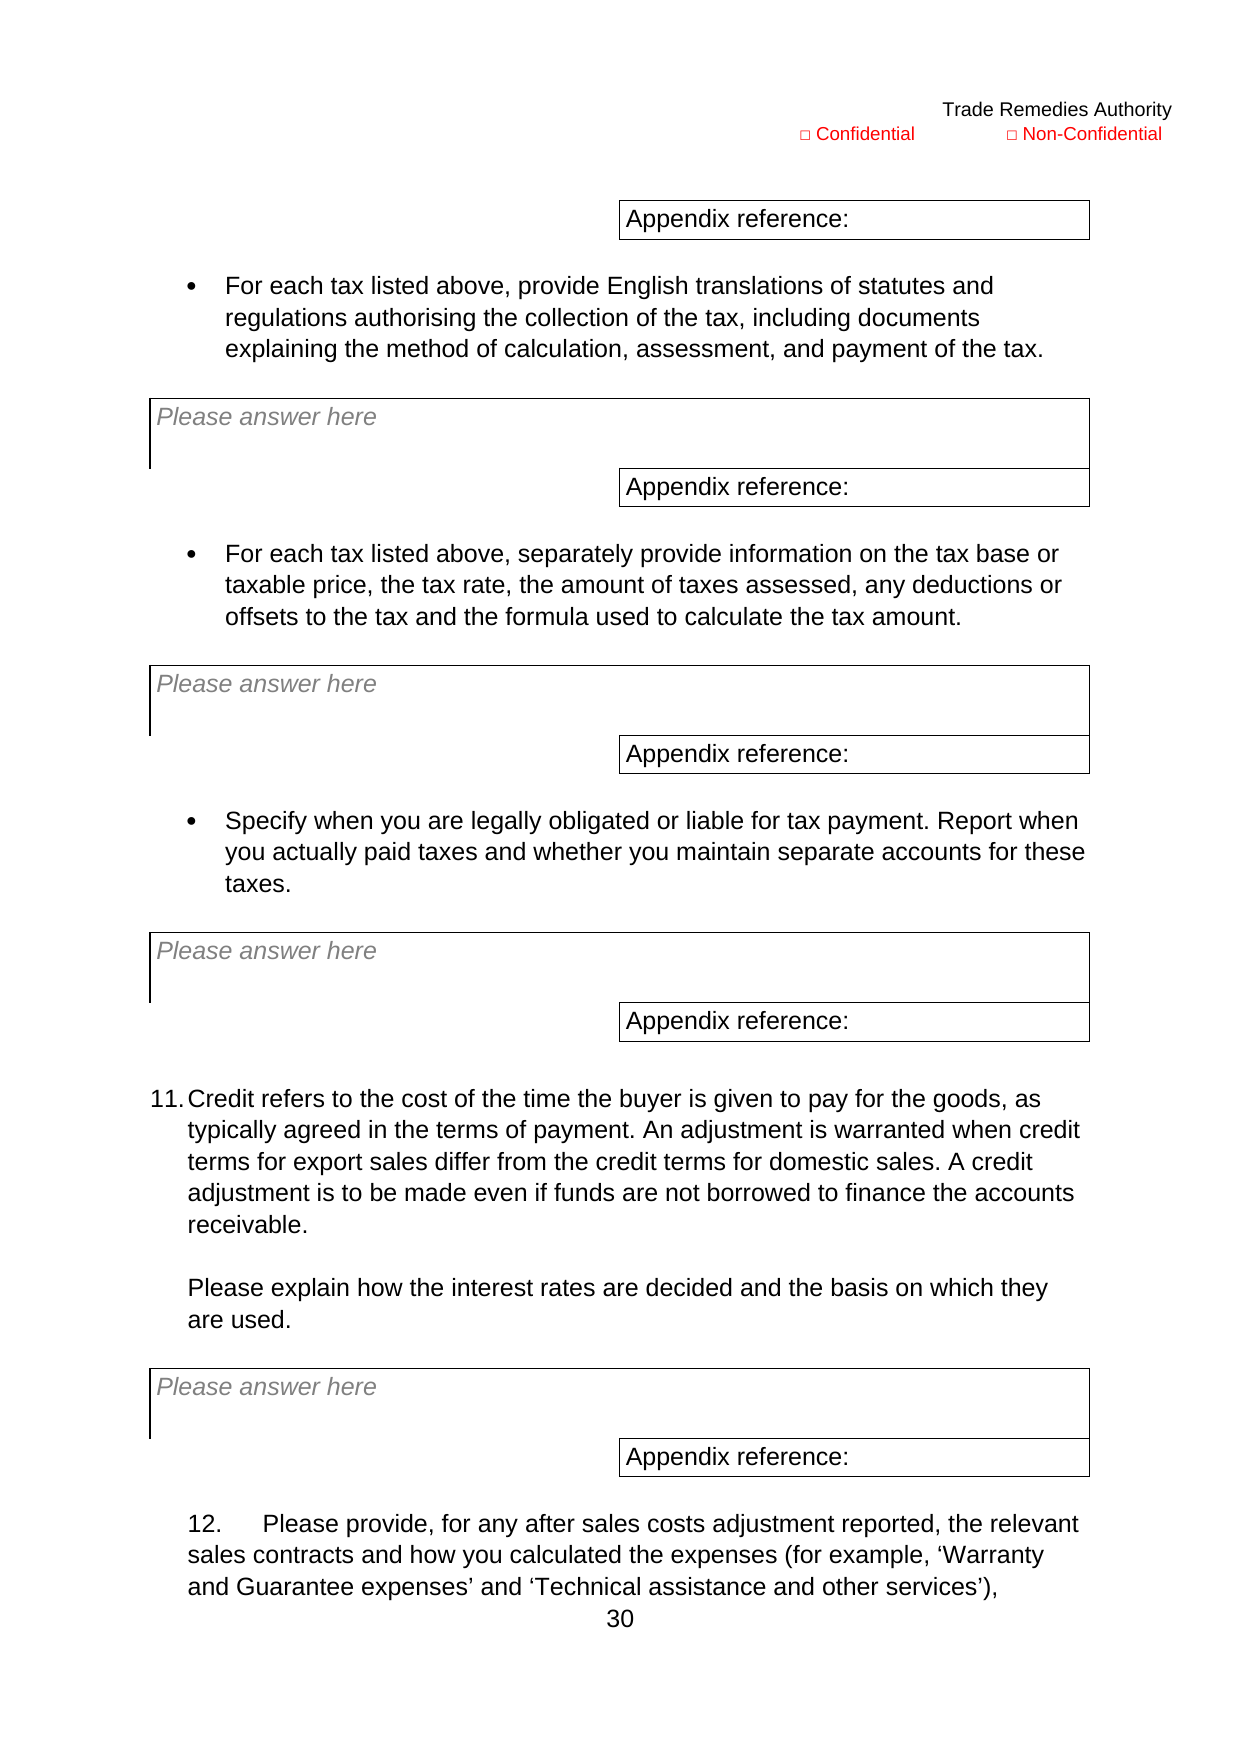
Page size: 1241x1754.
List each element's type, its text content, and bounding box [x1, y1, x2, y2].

table_cell [150, 1003, 619, 1041]
table_header Please answer here [151, 1369, 1089, 1438]
table_header Please answer here [151, 933, 1089, 1002]
list Please explain how the interest rates are decided and the basis on which they are used. [187, 1273, 1090, 1333]
table_header Please answer here [151, 399, 1089, 467]
table_cell Appendix reference: [620, 1439, 1089, 1476]
table_cell Appendix reference: [620, 201, 1089, 239]
table_header Please answer here [151, 666, 1089, 735]
list Credit refers to the cost of the time the buyer is given to pay for the goods, as typically agreed in the terms of payment. An adjustment is warranted when credit terms for export sales differ from the credit terms for domestic sales. A credit adjustment is to be made even if funds are not borrowed to finance the accounts receivable. [150, 1084, 1090, 1239]
table_cell [150, 736, 619, 773]
table_cell Appendix reference: [620, 736, 1089, 773]
table_cell [150, 469, 619, 506]
list Specify when you are legally obligated or liable for tax payment. Report when you actually paid taxes and whether you maintain separate accounts for these taxes. [187, 806, 1090, 898]
list Please provide, for any after sales costs adjustment reported, the relevant sales contracts and how you calculated the expenses (for example, ‘Warranty and Guarantee expenses’ and ‘Technical assistance and other services’), [187, 1509, 1090, 1601]
table_cell Appendix reference: [620, 1003, 1089, 1041]
list For each tax listed above, provide English translations of statutes and regulations authorising the collection of the tax, including documents explaining the method of calculation, assessment, and payment of the tax. [187, 271, 1090, 363]
table_cell Appendix reference: [620, 469, 1089, 506]
table_cell [150, 201, 619, 239]
list For each tax listed above, separately provide information on the tax base or taxable price, the tax rate, the amount of taxes assessed, any deductions or offsets to the tax and the formula used to calculate the tax amount. [187, 538, 1090, 630]
table_cell [150, 1439, 619, 1476]
